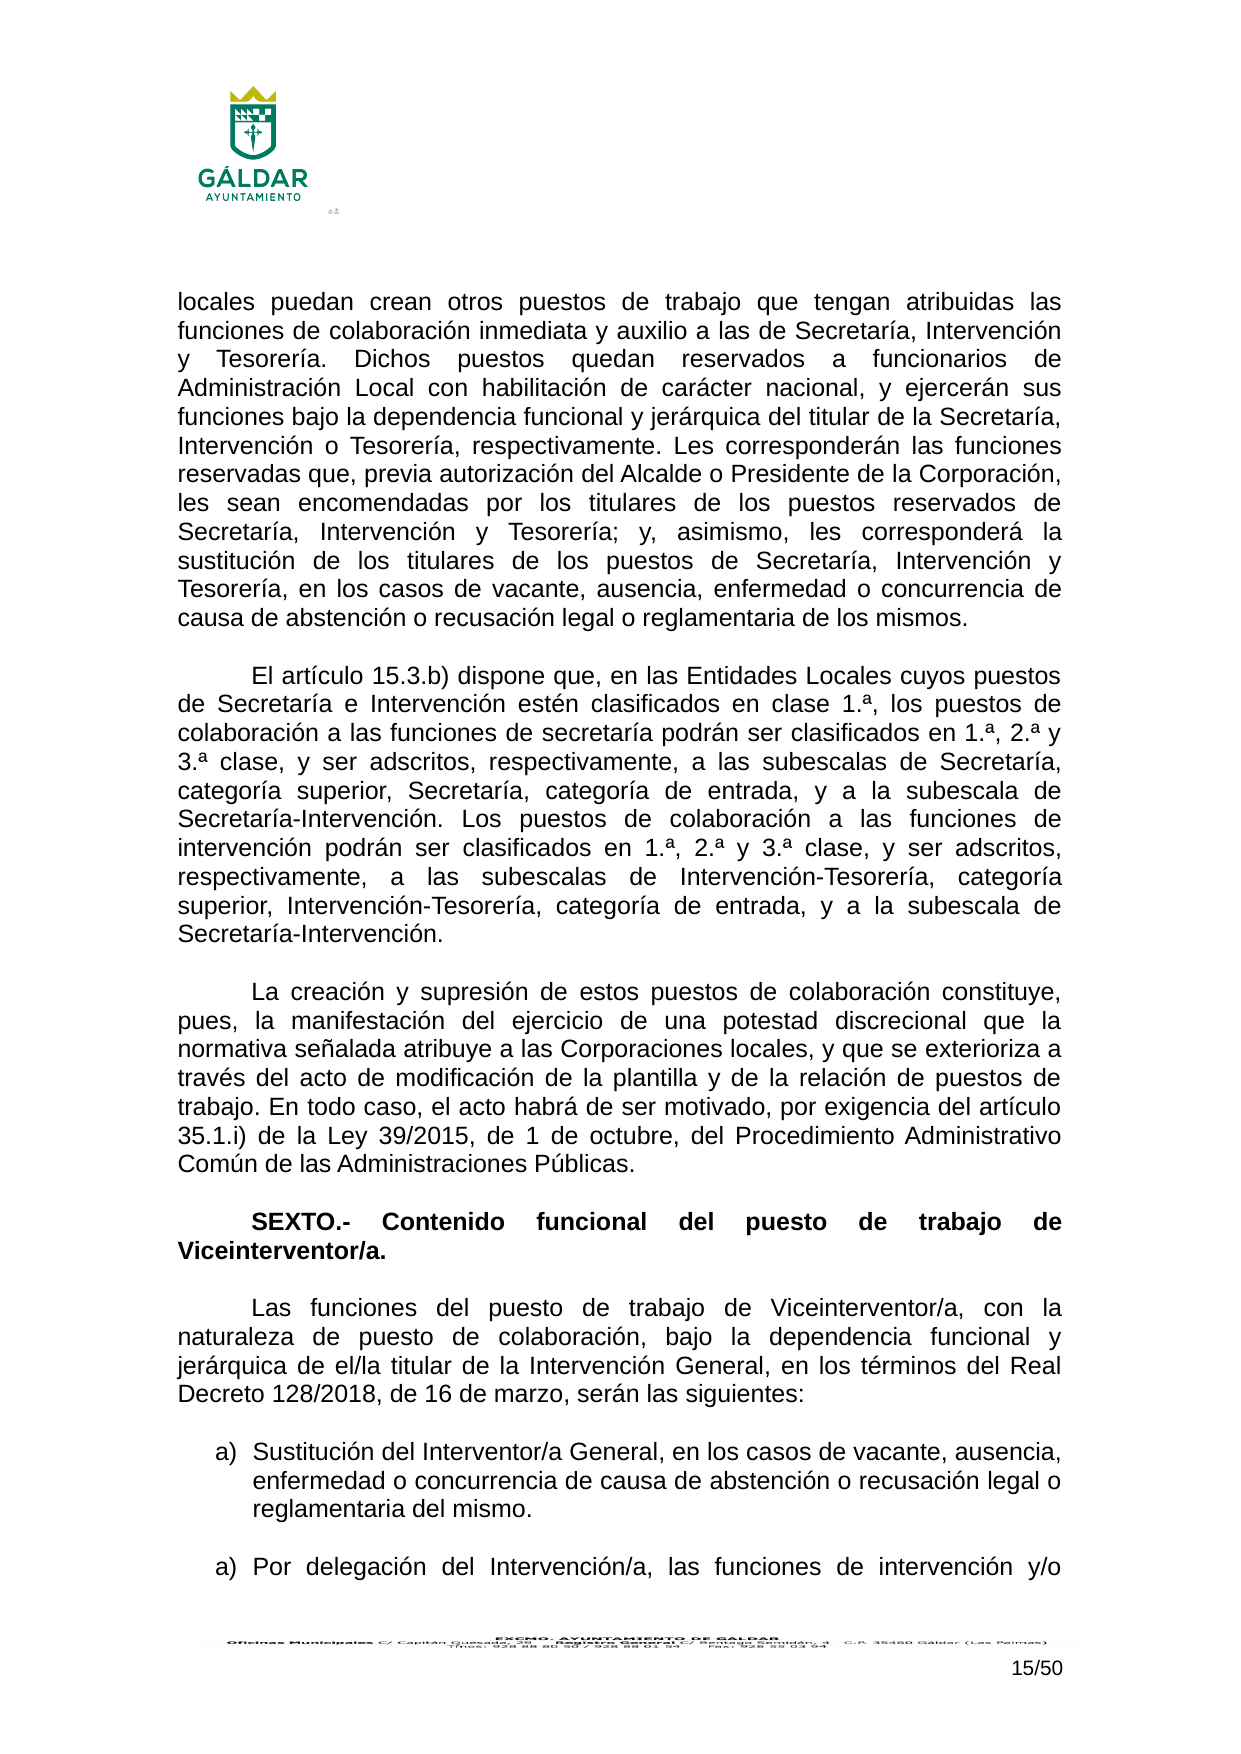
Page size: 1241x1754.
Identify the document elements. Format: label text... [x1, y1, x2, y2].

text locales puedan crean otros puestos de trabajo que tengan atribuidas las funciones de colaboración inmediata y auxilio a las de Secretaría, Intervención y Tesorería. Dichos puestos quedan reservados a funcionarios de Administración Local con habilitación de carácter nacional, y ejercerán sus funciones bajo la dependencia funcional y jerárquica del titular de la Secretaría, Intervención o Tesorería, respectivamente. Les corresponderán las funciones reservadas que, previa autorización del Alcalde o Presidente de la Corporación, les sean encomendadas por los titulares de los puestos reservados de Secretaría, Intervención y Tesorería; y, asimismo, les corresponderá la sustitución de los titulares de los puestos de Secretaría, Intervención y Tesorería, en los casos de vacante, ausencia, enfermedad o concurrencia de causa de abstención o recusación legal o reglamentaria de los mismos. [177, 287, 1063, 632]
text Las funciones del puesto de trabajo de Viceinterventor/a, con la naturaleza de puesto de colaboración, bajo la dependencia funcional y jerárquica de el/la titular de la Intervención General, en los términos del Real Decreto 128/2018, de 16 de marzo, serán las siguientes: [177, 1293, 1063, 1408]
picture [180, 73, 324, 214]
picture [327, 208, 340, 214]
text La creación y supresión de estos puestos de colaboración constituye, pues, la manifestación del ejercicio de una potestad discrecional que la normativa señalada atribuye a las Corporaciones locales, y que se exterioriza a través del acto de modificación de la plantilla y de la relación de puestos de trabajo. En todo caso, el acto habrá de ser motivado, por exigencia del artículo 35.1.i) de la Ley 39/2015, de 1 de octubre, del Procedimiento Administrativo Común de las Administraciones Públicas. [177, 977, 1063, 1178]
text El artículo 15.3.b) dispone que, en las Entidades Locales cuyos puestos de Secretaría e Intervención estén clasificados en clase 1.ª, los puestos de colaboración a las funciones de secretaría podrán ser clasificados en 1.ª, 2.ª y 3.ª clase, y ser adscritos, respectivamente, a las subescalas de Secretaría, categoría superior, Secretaría, categoría de entrada, y a la subescala de Secretaría-Intervención. Los puestos de colaboración a las funciones de intervención podrán ser clasificados en 1.ª, 2.ª y 3.ª clase, y ser adscritos, respectivamente, a las subescalas de Intervención-Tesorería, categoría superior, Intervención-Tesorería, categoría de entrada, y a la subescala de Secretaría-Intervención. [177, 661, 1063, 948]
list Por delegación del Intervención/a, las funciones de intervención y/o [215, 1552, 1063, 1581]
text SEXTO.- Contenido funcional del puesto de trabajo de Viceinterventor/a. [177, 1207, 1063, 1264]
list Sustitución del Interventor/a General, en los casos de vacante, ausencia, enfermedad o concurrencia de causa de abstención o recusación legal o reglamentaria del mismo. [215, 1437, 1063, 1523]
picture [225, 1637, 1059, 1648]
